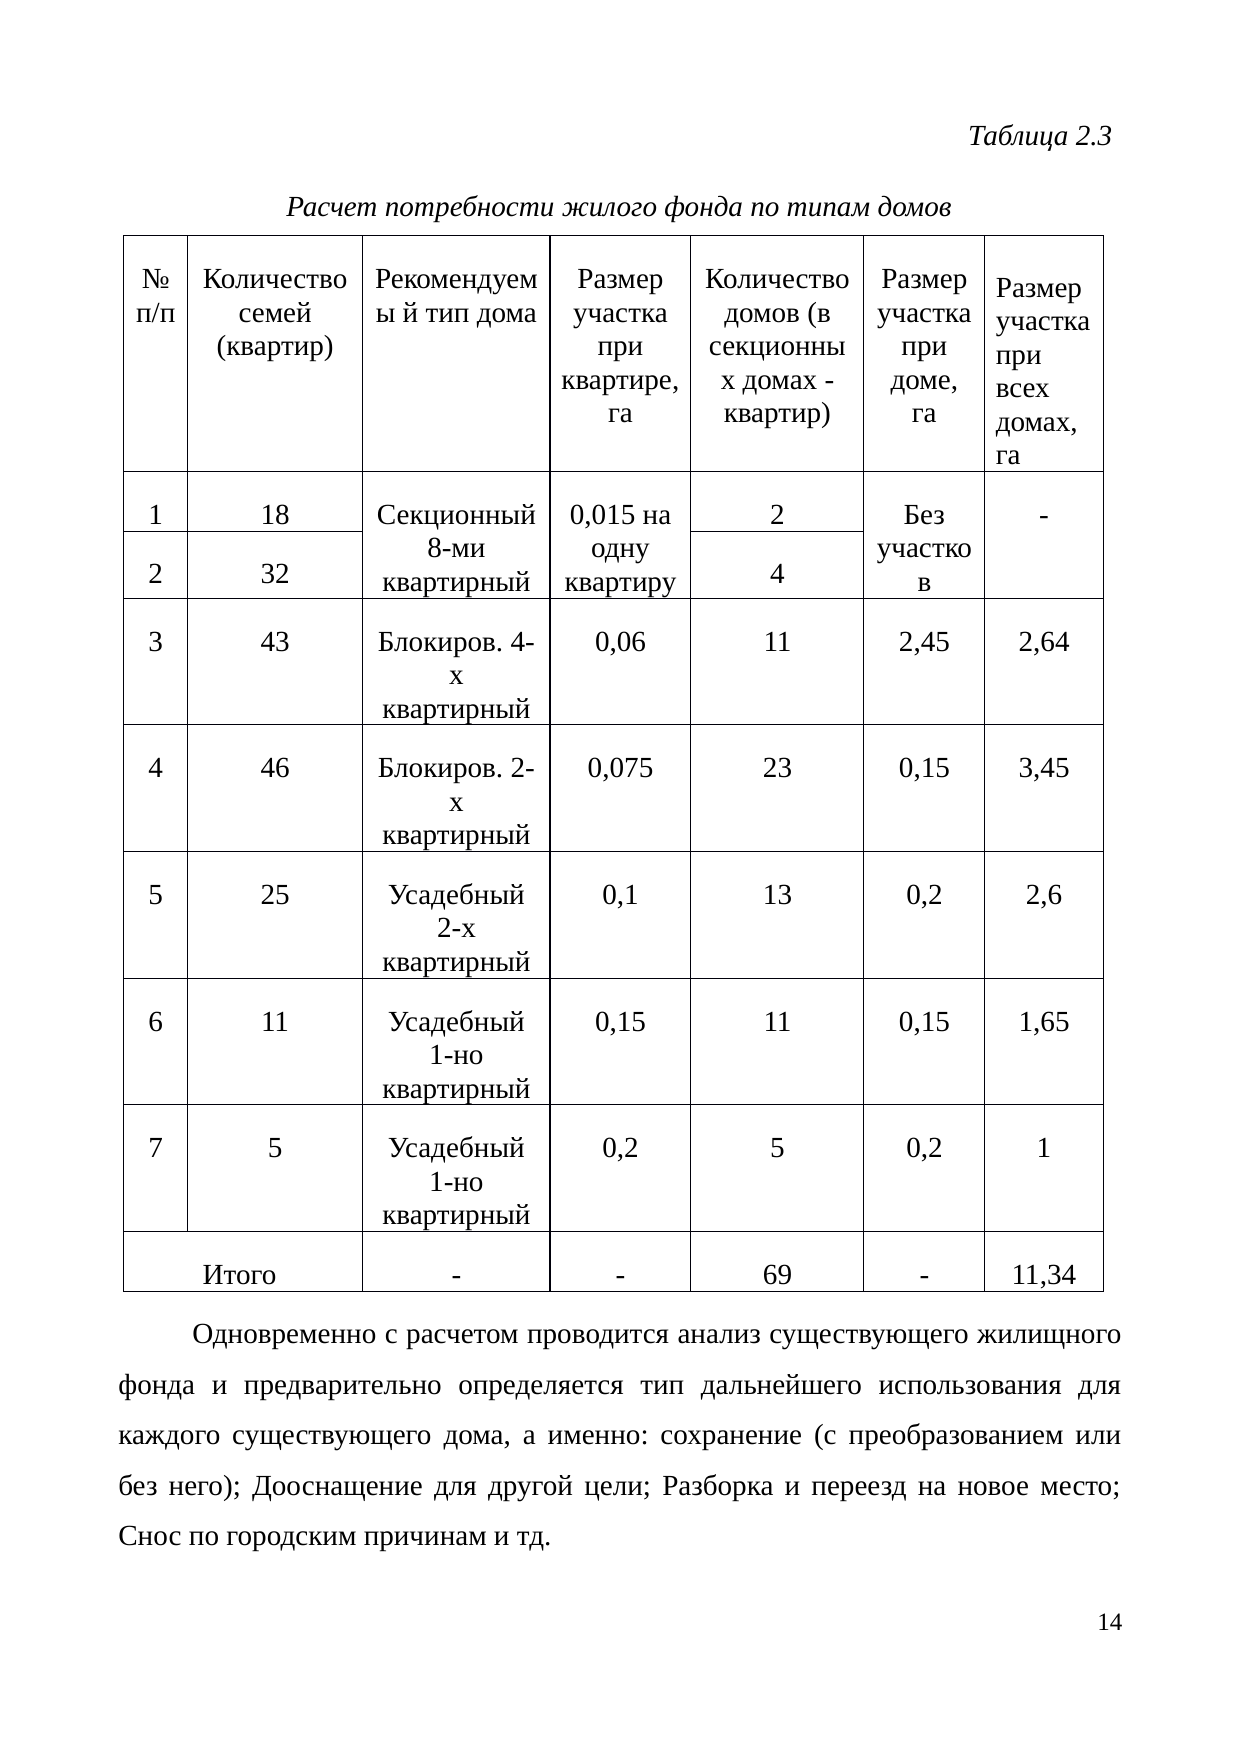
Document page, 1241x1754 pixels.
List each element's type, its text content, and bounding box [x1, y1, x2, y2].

table_cell 32 [188, 532, 362, 598]
table_cell 0,15 [864, 725, 984, 851]
table_cell Блокиров. 2-х квартирный [363, 725, 549, 851]
table_cell 0,2 [864, 852, 984, 978]
table_cell 46 [188, 725, 362, 851]
table_cell 0,015 на одну квартиру [551, 472, 690, 598]
table_cell 0,15 [551, 979, 690, 1104]
table_cell 3,45 [985, 725, 1103, 851]
table_cell 5 [188, 1105, 362, 1231]
table_cell 4 [124, 725, 187, 851]
table_cell - [551, 1232, 690, 1291]
table_cell 5 [124, 852, 187, 978]
text Одновременно с расчетом проводится анализ существующего жилищного фонда и предварительно определяется тип дальнейшего использования для каждого существующего дома, а именно: сохранение (с преобразованием или без него); Дооснащение для другой цели; Разборка и переезд на новое место; Снос по городским причинам и тд. [118, 1317, 1122, 1551]
table_cell 2 [124, 532, 187, 598]
table_cell Итого [124, 1232, 362, 1291]
table_cell Без участков [864, 472, 984, 598]
table_cell - [985, 472, 1103, 598]
table_cell 1,65 [985, 979, 1103, 1104]
table_cell 3 [124, 599, 187, 724]
table_cell 1 [985, 1105, 1103, 1231]
table_header Размер участка при всех домах, га [985, 236, 1103, 471]
table_cell 7 [124, 1105, 187, 1231]
table_cell 0,15 [864, 979, 984, 1104]
table_cell 11 [691, 979, 863, 1104]
table_cell 6 [124, 979, 187, 1104]
text Расчет потребности жилого фонда по типам домов [118, 189, 1122, 223]
table_cell 0,1 [551, 852, 690, 978]
table_cell 18 [188, 472, 362, 531]
text Таблица 2.3 [118, 118, 1122, 152]
table_cell - [864, 1232, 984, 1291]
table_cell 2 [691, 472, 863, 531]
table_cell - [363, 1232, 549, 1291]
table_cell Усадебный 1-но квартирный [363, 979, 549, 1104]
table_cell 0,075 [551, 725, 690, 851]
table_cell 0,2 [551, 1105, 690, 1231]
table_header Размер участка при доме, га [864, 236, 984, 471]
table_cell 25 [188, 852, 362, 978]
table_cell 0,2 [864, 1105, 984, 1231]
table_header Рекомендуемы й тип дома [363, 236, 549, 471]
table_cell 1 [124, 472, 187, 531]
table_cell 5 [691, 1105, 863, 1231]
table_cell 2,64 [985, 599, 1103, 724]
table_cell Блокиров. 4-х квартирный [363, 599, 549, 724]
table_cell 69 [691, 1232, 863, 1291]
table_cell Усадебный 1-но квартирный [363, 1105, 549, 1231]
table_cell 11 [691, 599, 863, 724]
table_cell Усадебный 2-х квартирный [363, 852, 549, 978]
table_cell 23 [691, 725, 863, 851]
table_cell Секционный 8-ми квартирный [363, 472, 549, 598]
table_cell 11,34 [985, 1232, 1103, 1291]
table_cell 11 [188, 979, 362, 1104]
table_header Количество домов (в секционных домах - квартир) [691, 236, 863, 471]
table_cell 13 [691, 852, 863, 978]
table_cell 0,06 [551, 599, 690, 724]
table_header № п/п [124, 236, 187, 471]
table_cell 2,45 [864, 599, 984, 724]
table_cell 43 [188, 599, 362, 724]
table_cell 4 [691, 532, 863, 598]
table_header Количество семей (квартир) [188, 236, 362, 471]
table_cell 2,6 [985, 852, 1103, 978]
table_header Размер участка при квартире, га [551, 236, 690, 471]
